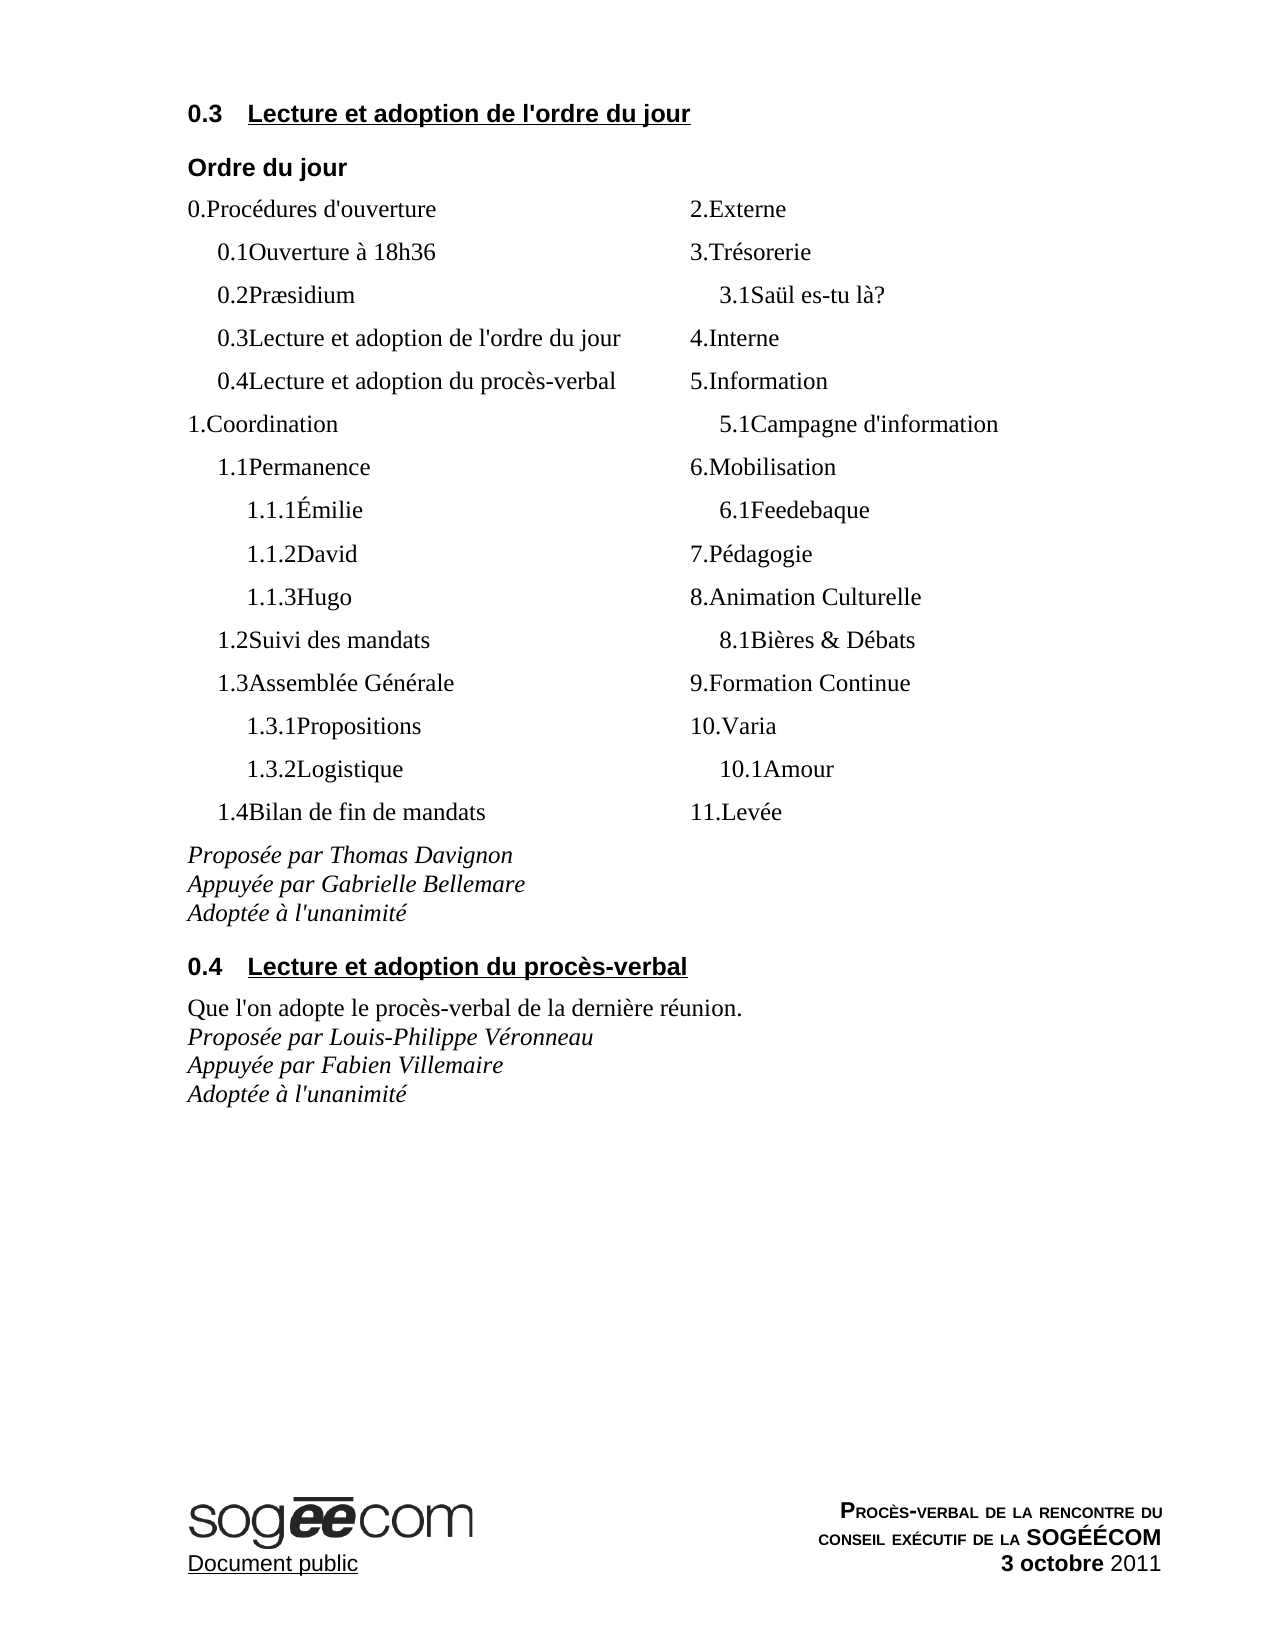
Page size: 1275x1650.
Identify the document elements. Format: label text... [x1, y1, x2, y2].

text 10.1Amour [719, 754, 1162, 783]
text 8.1Bières & Débats [719, 625, 1162, 654]
text 1.1.1Émilie [246, 496, 660, 524]
text 2.Externe [690, 194, 1162, 222]
text 0.1Ouverture à 18h36 [217, 237, 660, 266]
text 3.Trésorerie [690, 237, 1162, 266]
text 1.2Suivi des mandats [217, 625, 660, 654]
text 5.Information [690, 366, 1162, 395]
text 10.Varia [690, 711, 1162, 740]
text 1.3.1Propositions [246, 711, 660, 740]
text 1.Coordination [187, 409, 660, 438]
text 3.1Saül es-tu là? [719, 280, 1162, 309]
text 0.Procédures d'ouverture [187, 194, 660, 222]
text 1.3.2Logistique [246, 754, 660, 783]
text Proposée par Thomas Davignon [187, 841, 1162, 869]
text Proposée par Louis-Philippe Véronneau [187, 1022, 1162, 1051]
text Appuyée par Gabrielle Bellemare [187, 869, 1162, 898]
subtitle Lecture et adoption du procès-verbal [187, 952, 1162, 981]
text 0.2Præsidium [217, 280, 660, 309]
subtitle Ordre du jour [187, 152, 1162, 181]
text 1.1Permanence [217, 452, 660, 481]
text 0.4Lecture et adoption du procès-verbal [217, 366, 660, 395]
text 6.Mobilisation [690, 452, 1162, 481]
text 11.Levée [690, 797, 1162, 826]
text 5.1Campagne d'information [719, 409, 1162, 438]
subtitle Lecture et adoption de l'ordre du jour [187, 99, 1162, 127]
text 8.Animation Culturelle [690, 582, 1162, 611]
picture [189, 1497, 473, 1549]
text 4.Interne [690, 323, 1162, 352]
text Appuyée par Fabien Villemaire [187, 1051, 1162, 1079]
text 7.Pédagogie [690, 539, 1162, 567]
text 1.3Assemblée Générale [217, 668, 660, 697]
text 1.1.2David [246, 539, 660, 567]
text 6.1Feedebaque [719, 496, 1162, 524]
text Adoptée à l'unanimité [187, 1079, 1162, 1108]
text 9.Formation Continue [690, 668, 1162, 697]
text 1.4Bilan de fin de mandats [217, 797, 660, 826]
text Que l'on adopte le procès-verbal de la dernière réunion. [187, 993, 1162, 1022]
text Adoptée à l'unanimité [187, 898, 1162, 927]
text 0.3Lecture et adoption de l'ordre du jour [217, 323, 660, 352]
text 1.1.3Hugo [246, 582, 660, 611]
